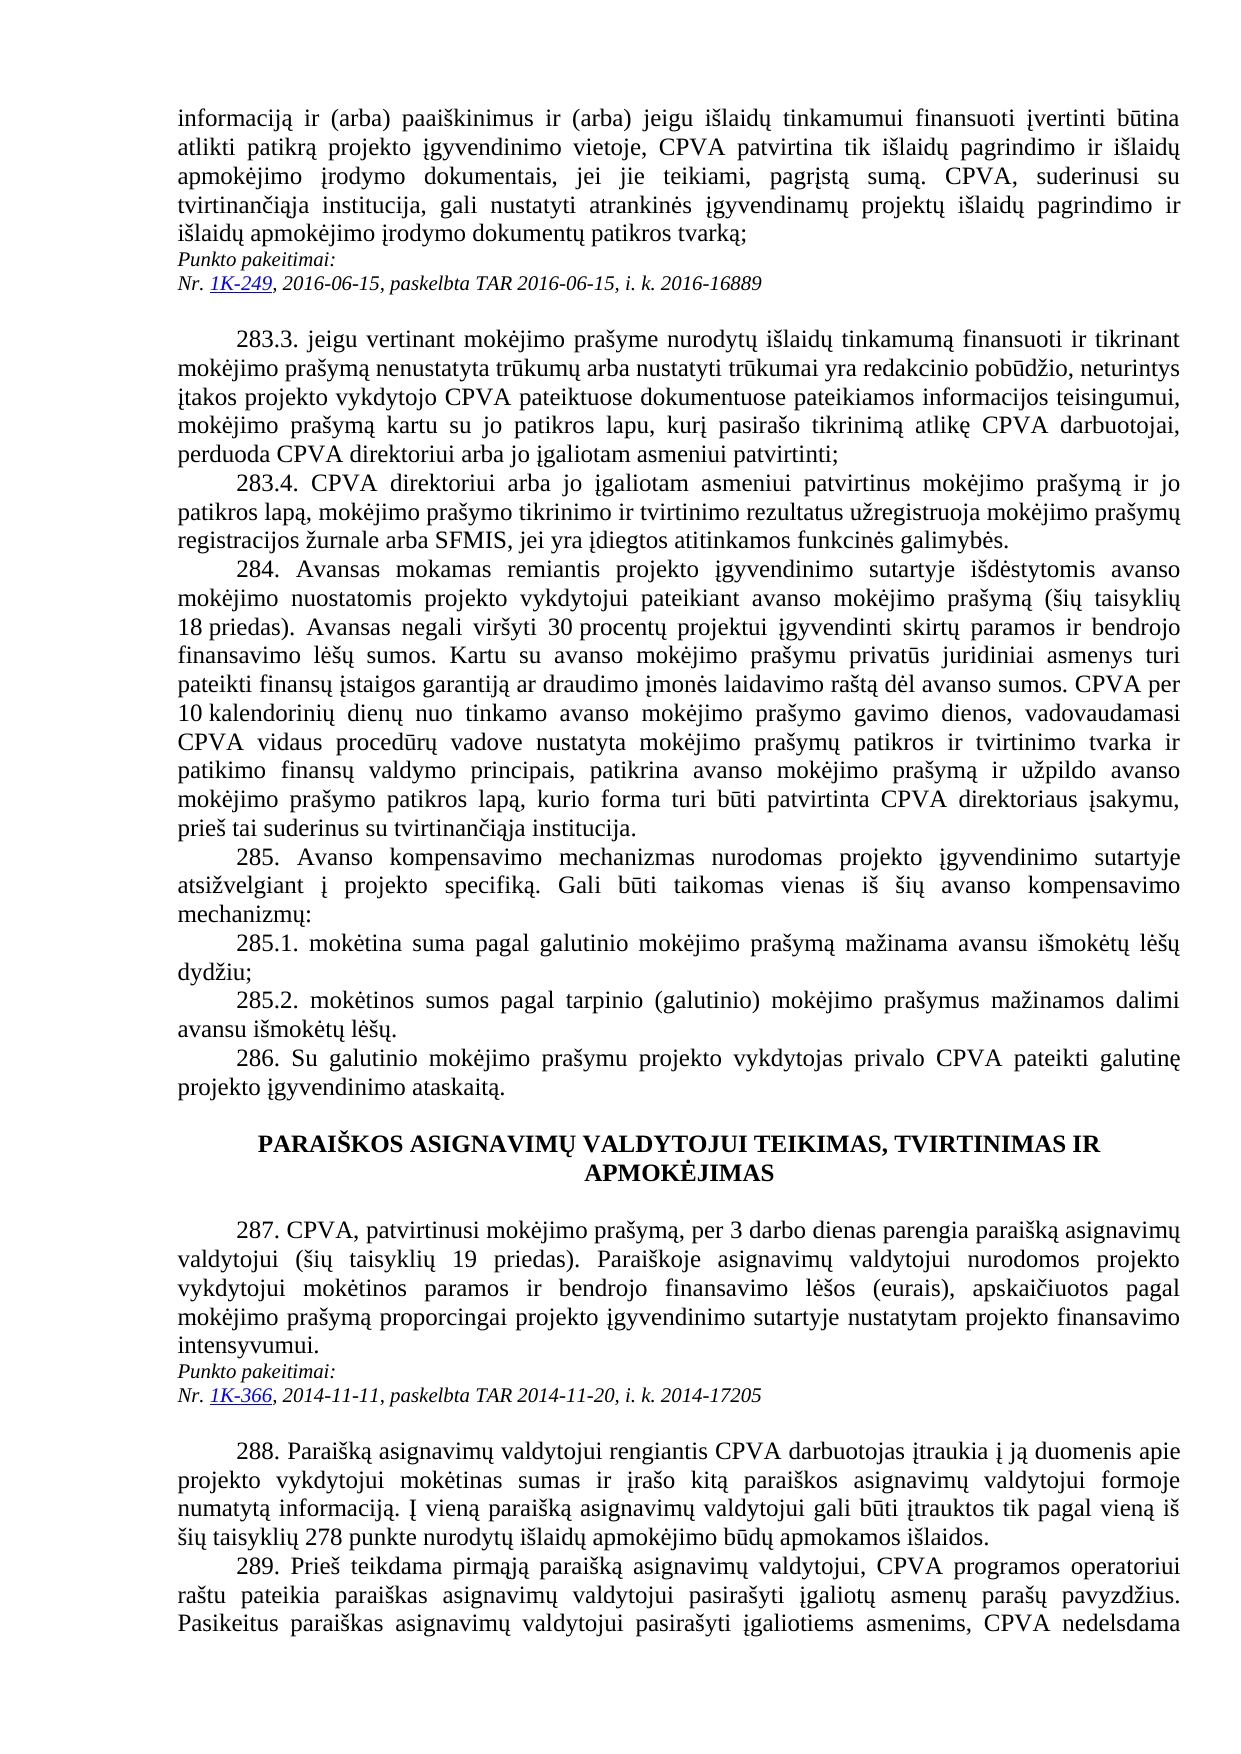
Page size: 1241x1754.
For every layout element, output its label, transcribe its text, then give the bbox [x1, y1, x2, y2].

text Punkto pakeitimai: [177, 1359, 1181, 1383]
text 285. Avanso kompensavimo mechanizmas nurodomas projekto įgyvendinimo sutartyje atsižvelgiant į projekto specifiką. Gali būti taikomas vienas iš šių avanso kompensavimo mechanizmų: [177, 842, 1181, 928]
text 289. Prieš teikdama pirmąją paraišką asignavimų valdytojui, CPVA programos operatoriui raštu pateikia paraiškas asignavimų valdytojui pasirašyti įgaliotų asmenų parašų pavyzdžius. Pasikeitus paraiškas asignavimų valdytojui pasirašyti įgaliotiems asmenims, CPVA nedelsdama [177, 1551, 1181, 1637]
text 285.2. mokėtinos sumos pagal tarpinio (galutinio) mokėjimo prašymus mažinamos dalimi avansu išmokėtų lėšų. [177, 985, 1181, 1043]
text 283.3. jeigu vertinant mokėjimo prašyme nurodytų išlaidų tinkamumą finansuoti ir tikrinant mokėjimo prašymą nenustatyta trūkumų arba nustatyti trūkumai yra redakcinio pobūdžio, neturintys įtakos projekto vykdytojo CPVA pateiktuose dokumentuose pateikiamos informacijos teisingumui, mokėjimo prašymą kartu su jo patikros lapu, kurį pasirašo tikrinimą atlikę CPVA darbuotojai, perduoda CPVA direktoriui arba jo įgaliotam asmeniui patvirtinti; [177, 324, 1181, 468]
text PARAIŠKOS ASIGNAVIMŲ VALDYTOJUI TEIKIMAS, TVIRTINIMAS IR APMOKĖJIMAS [177, 1129, 1181, 1187]
text Punkto pakeitimai: [177, 247, 1181, 271]
text 283.4. CPVA direktoriui arba jo įgaliotam asmeniui patvirtinus mokėjimo prašymą ir jo patikros lapą, mokėjimo prašymo tikrinimo ir tvirtinimo rezultatus užregistruoja mokėjimo prašymų registracijos žurnale arba SFMIS, jei yra įdiegtos atitinkamos funkcinės galimybės. [177, 468, 1181, 554]
text informaciją ir (arba) paaiškinimus ir (arba) jeigu išlaidų tinkamumui finansuoti įvertinti būtina atlikti patikrą projekto įgyvendinimo vietoje, CPVA patvirtina tik išlaidų pagrindimo ir išlaidų apmokėjimo įrodymo dokumentais, jei jie teikiami, pagrįstą sumą. CPVA, suderinusi su tvirtinančiąja institucija, gali nustatyti atrankinės įgyvendinamų projektų išlaidų pagrindimo ir išlaidų apmokėjimo įrodymo dokumentų patikros tvarką; [177, 103, 1181, 247]
text Nr. 1K-249, 2016-06-15, paskelbta TAR 2016-06-15, i. k. 2016-16889 [177, 271, 1181, 295]
text 285.1. mokėtina suma pagal galutinio mokėjimo prašymą mažinama avansu išmokėtų lėšų dydžiu; [177, 928, 1181, 985]
text 288. Paraišką asignavimų valdytojui rengiantis CPVA darbuotojas įtraukia į ją duomenis apie projekto vykdytojui mokėtinas sumas ir įrašo kitą paraiškos asignavimų valdytojui formoje numatytą informaciją. Į vieną paraišką asignavimų valdytojui gali būti įtrauktos tik pagal vieną iš šių taisyklių 278 punkte nurodytų išlaidų apmokėjimo būdų apmokamos išlaidos. [177, 1436, 1181, 1551]
text Nr. 1K-366, 2014-11-11, paskelbta TAR 2014-11-20, i. k. 2014-17205 [177, 1383, 1181, 1407]
text 286. Su galutinio mokėjimo prašymu projekto vykdytojas privalo CPVA pateikti galutinę projekto įgyvendinimo ataskaitą. [177, 1043, 1181, 1100]
text 284. Avansas mokamas remiantis projekto įgyvendinimo sutartyje išdėstytomis avanso mokėjimo nuostatomis projekto vykdytojui pateikiant avanso mokėjimo prašymą (šių taisyklių 18 priedas). Avansas negali viršyti 30 procentų projektui įgyvendinti skirtų paramos ir bendrojo finansavimo lėšų sumos. Kartu su avanso mokėjimo prašymu privatūs juridiniai asmenys turi pateikti finansų įstaigos garantiją ar draudimo įmonės laidavimo raštą dėl avanso sumos. CPVA per 10 kalendorinių dienų nuo tinkamo avanso mokėjimo prašymo gavimo dienos, vadovaudamasi CPVA vidaus procedūrų vadove nustatyta mokėjimo prašymų patikros ir tvirtinimo tvarka ir patikimo finansų valdymo principais, patikrina avanso mokėjimo prašymą ir užpildo avanso mokėjimo prašymo patikros lapą, kurio forma turi būti patvirtinta CPVA direktoriaus įsakymu, prieš tai suderinus su tvirtinančiąja institucija. [177, 554, 1181, 842]
text 287. CPVA, patvirtinusi mokėjimo prašymą, per 3 darbo dienas parengia paraišką asignavimų valdytojui (šių taisyklių 19 priedas). Paraiškoje asignavimų valdytojui nurodomos projekto vykdytojui mokėtinos paramos ir bendrojo finansavimo lėšos (eurais), apskaičiuotos pagal mokėjimo prašymą proporcingai projekto įgyvendinimo sutartyje nustatytam projekto finansavimo intensyvumui. [177, 1215, 1181, 1359]
